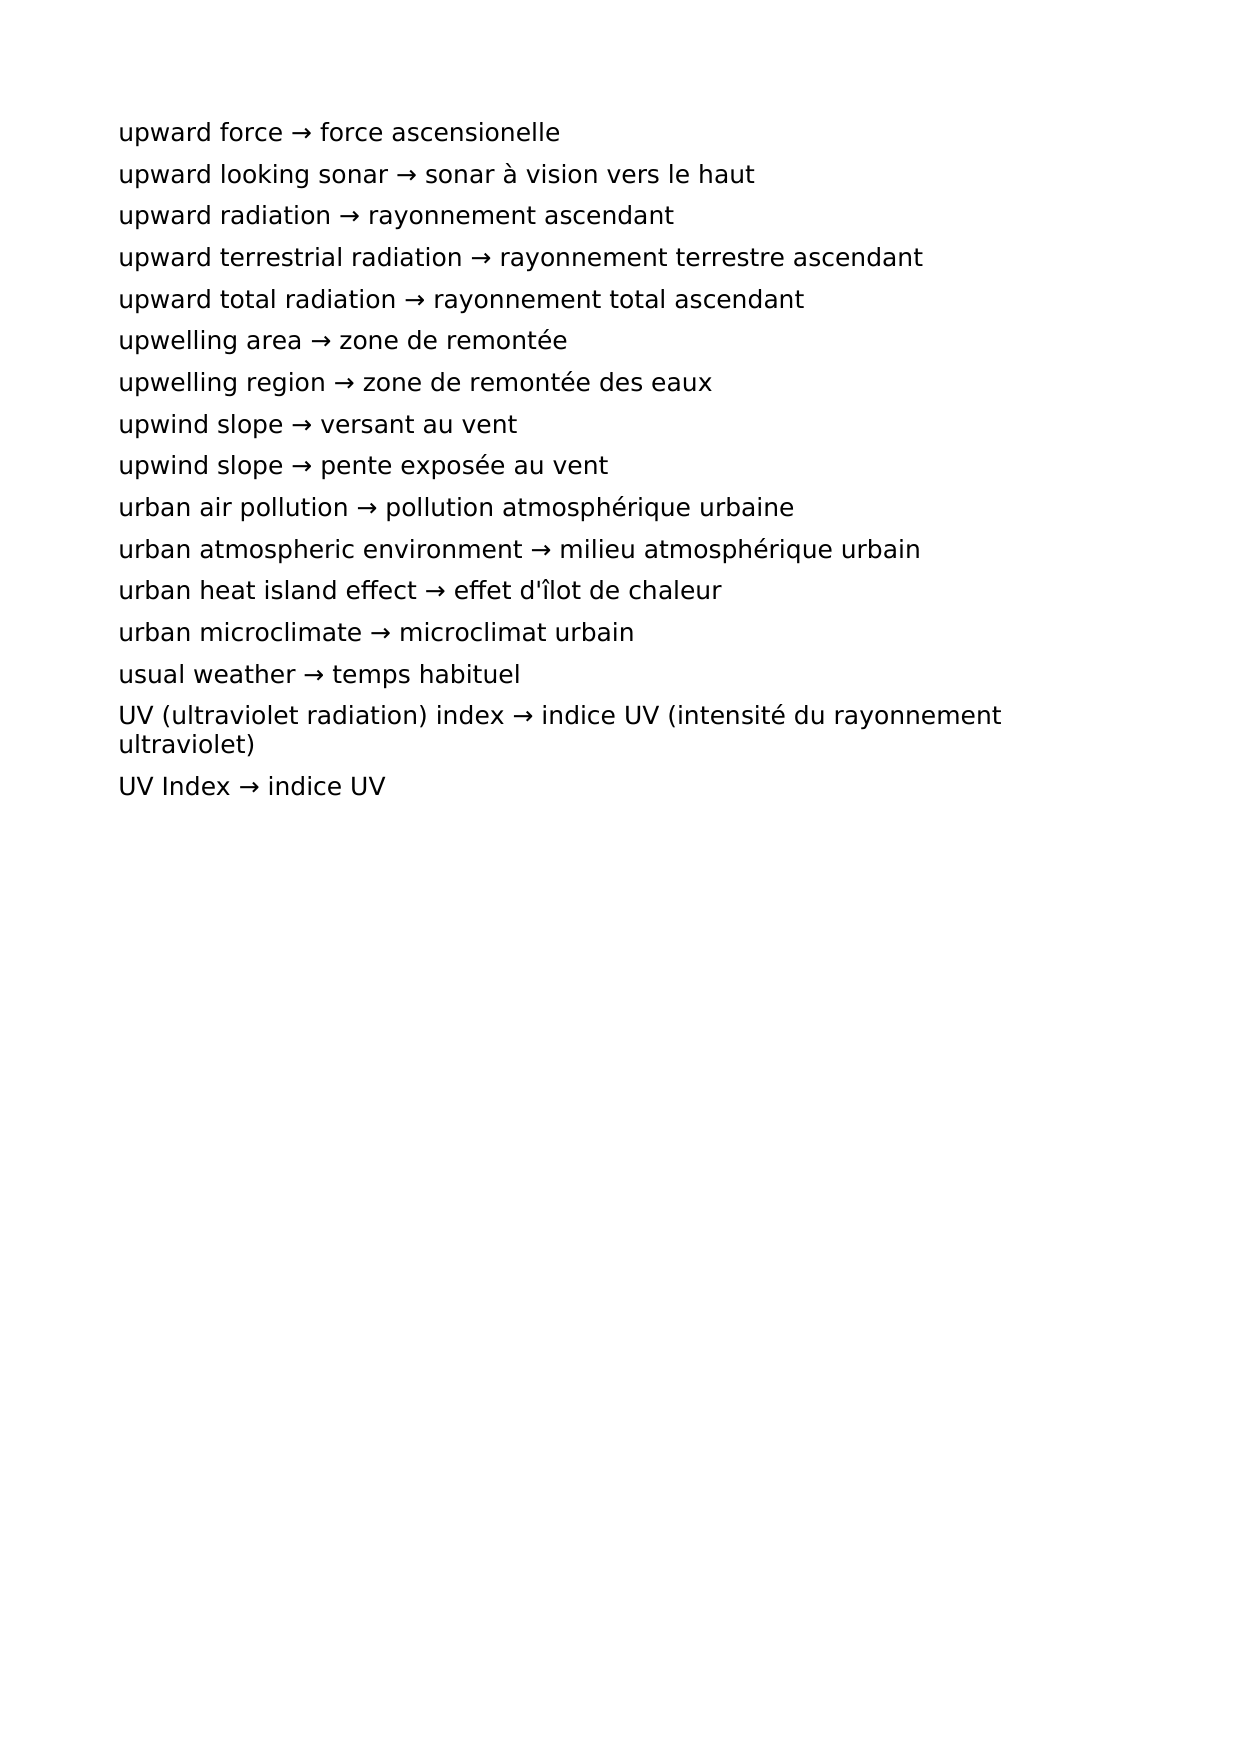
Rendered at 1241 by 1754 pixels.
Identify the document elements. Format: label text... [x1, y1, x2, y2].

text upward force → force ascensionelle [118, 118, 1122, 147]
text upward radiation → rayonnement ascendant [118, 201, 1122, 231]
text upwind slope → versant au vent [118, 410, 1122, 439]
text UV (ultraviolet radiation) index → indice UV (intensité du rayonnement ultraviolet) [118, 701, 1122, 760]
text upward looking sonar → sonar à vision vers le haut [118, 160, 1122, 189]
text upward total radiation → rayonnement total ascendant [118, 285, 1122, 314]
text urban air pollution → pollution atmosphérique urbaine [118, 493, 1122, 522]
text upwelling area → zone de remontée [118, 326, 1122, 356]
text usual weather → temps habituel [118, 660, 1122, 689]
text upwind slope → pente exposée au vent [118, 451, 1122, 481]
text UV Index → indice UV [118, 772, 1122, 801]
text urban heat island effect → effet d'îlot de chaleur [118, 576, 1122, 606]
text upward terrestrial radiation → rayonnement terrestre ascendant [118, 243, 1122, 272]
text urban atmospheric environment → milieu atmosphérique urbain [118, 535, 1122, 564]
text upwelling region → zone de remontée des eaux [118, 368, 1122, 397]
text urban microclimate → microclimat urbain [118, 618, 1122, 647]
